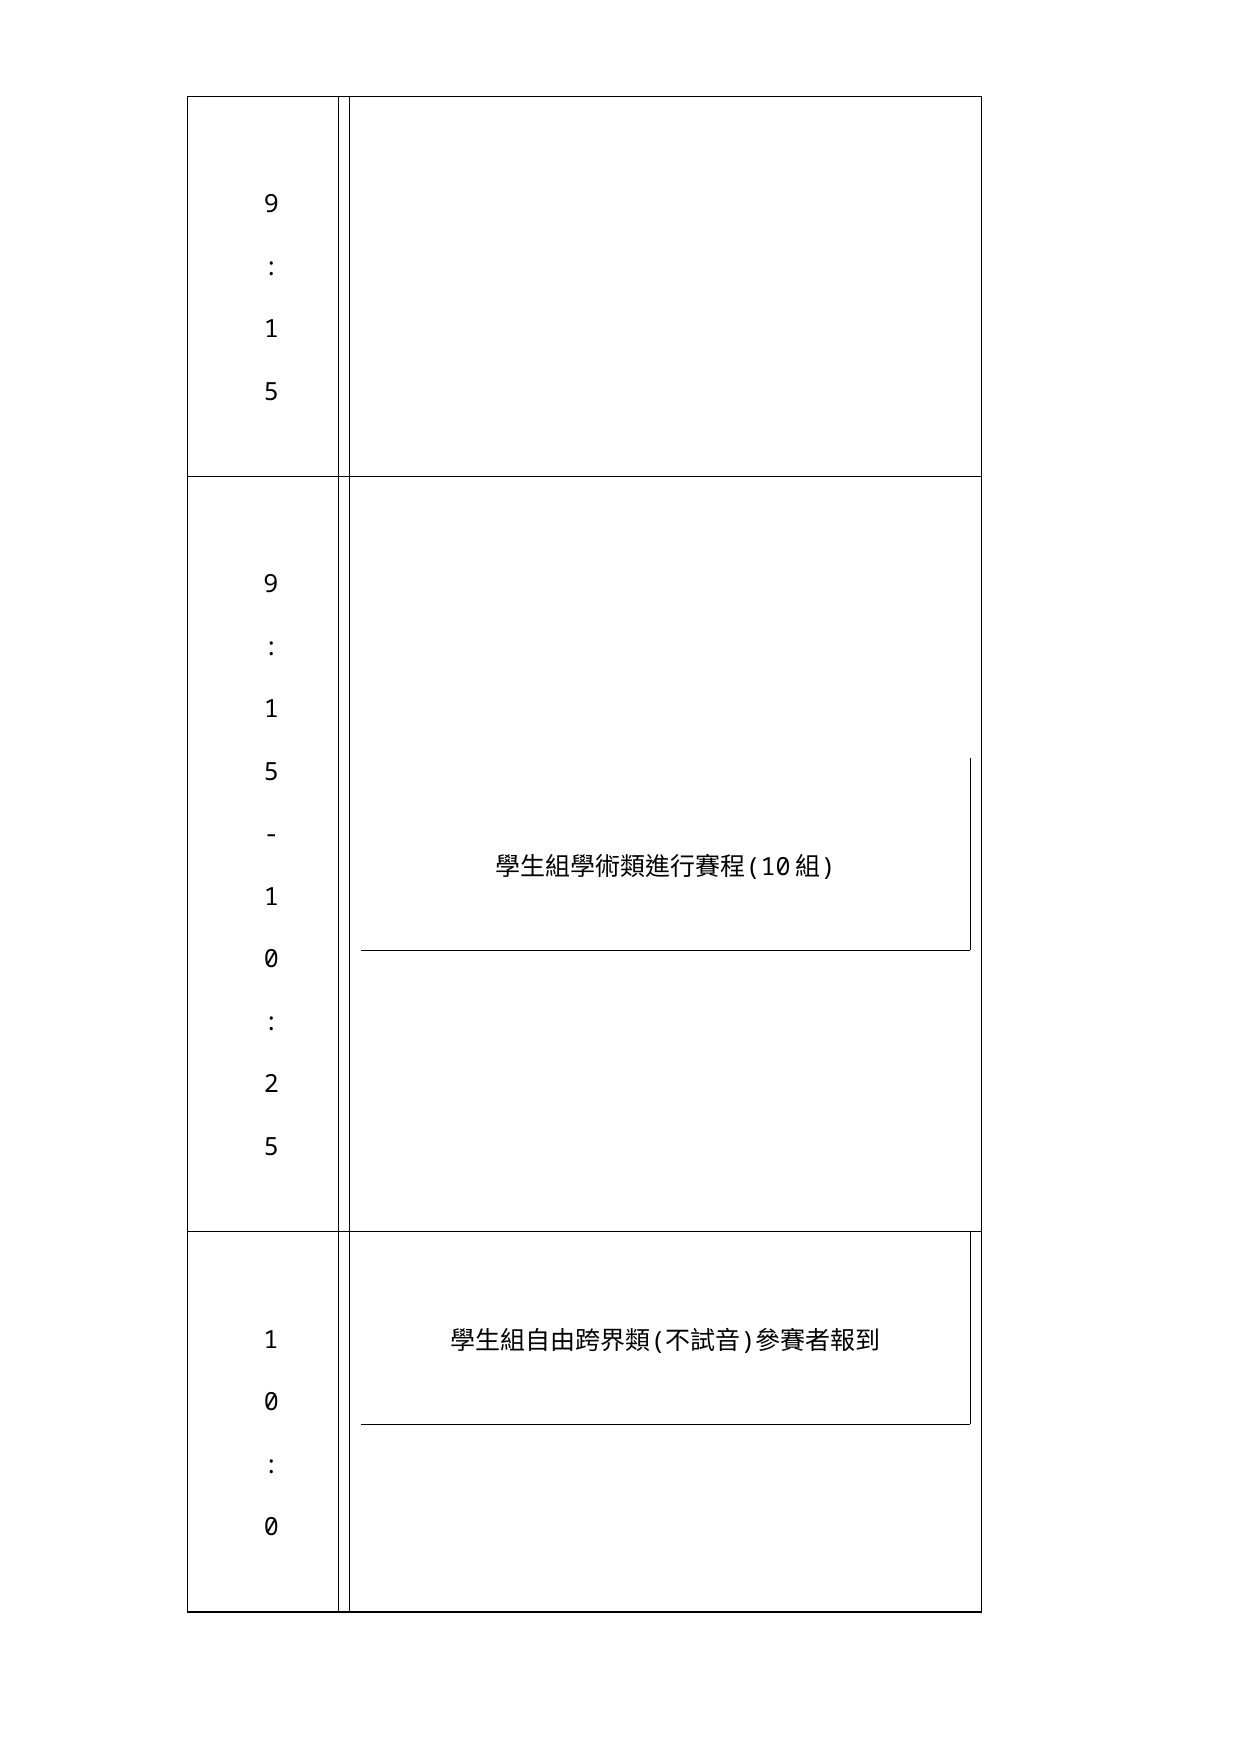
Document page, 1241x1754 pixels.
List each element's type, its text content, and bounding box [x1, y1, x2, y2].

table_cell [339, 97, 349, 476]
table_cell [350, 97, 981, 476]
table_cell 9:15-10:25 [188, 477, 338, 1231]
table_cell 9:15 [188, 97, 338, 476]
table_cell 學生組自由跨界類(不試音)參賽者報到 [350, 1232, 981, 1611]
table_cell [339, 1232, 349, 1611]
table_cell [339, 477, 349, 1231]
table_cell 10:0 [188, 1232, 338, 1611]
table_cell 學生組學術類進行賽程(10組) [350, 477, 981, 1231]
